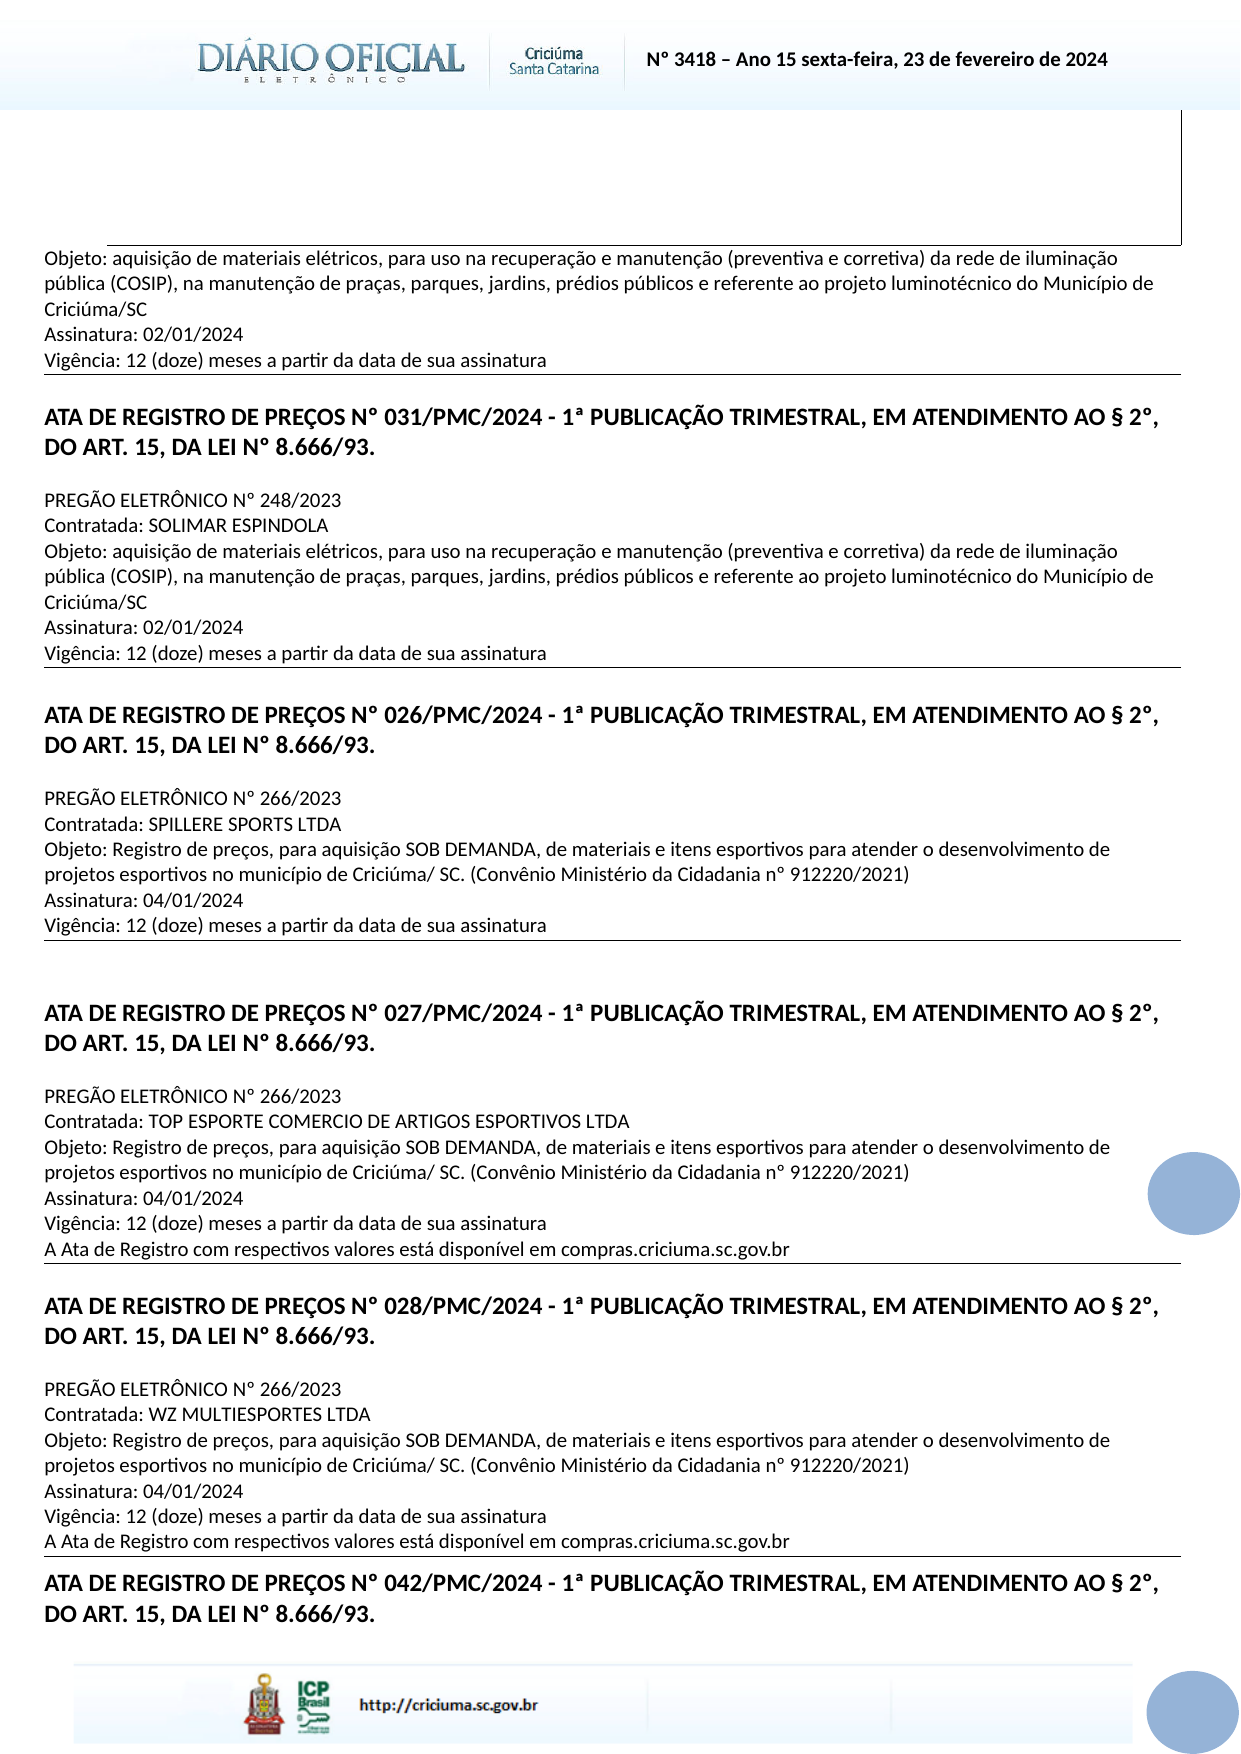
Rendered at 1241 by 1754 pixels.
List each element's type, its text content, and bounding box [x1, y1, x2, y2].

text Assinatura: 02/01/2024 [44, 614, 1181, 640]
text ATA DE REGISTRO DE PREÇOS Nº 027/PMC/2024 - 1ª PUBLICAÇÃO TRIMESTRAL, EM ATENDIMENTO AO § 2º, DO ART. 15, DA LEI Nº 8.666/93. [44, 997, 1181, 1058]
text PREGÃO ELETRÔNICO Nº 266/2023 [44, 785, 1181, 811]
text Vigência: 12 (doze) meses a partir da data de sua assinatura [44, 347, 1181, 374]
text PREGÃO ELETRÔNICO Nº 266/2023 [44, 1376, 1181, 1402]
text Assinatura: 04/01/2024 [44, 1478, 1181, 1503]
text A Ata de Registro com respectivos valores está disponível em compras.criciuma.sc.gov.br [44, 1529, 1181, 1556]
text Contratada: WZ MULTIESPORTES LTDA [44, 1402, 1181, 1427]
text A Ata de Registro com respectivos valores está disponível em compras.criciuma.sc.gov.br [44, 1236, 1181, 1263]
text ATA DE REGISTRO DE PREÇOS Nº 042/PMC/2024 - 1ª PUBLICAÇÃO TRIMESTRAL, EM ATENDIMENTO AO § 2º, DO ART. 15, DA LEI Nº 8.666/93. [44, 1567, 1181, 1628]
text Contratada: SOLIMAR ESPINDOLA [44, 513, 1181, 538]
text Objeto: aquisição de materiais elétricos, para uso na recuperação e manutenção (preventiva e corretiva) da rede de iluminação pública (COSIP), na manutenção de praças, parques, jardins, prédios públicos e referente ao projeto luminotécnico do Município de Criciúma/SC [44, 538, 1181, 614]
text ATA DE REGISTRO DE PREÇOS Nº 026/PMC/2024 - 1ª PUBLICAÇÃO TRIMESTRAL, EM ATENDIMENTO AO § 2º, DO ART. 15, DA LEI Nº 8.666/93. [44, 699, 1181, 760]
text ATA DE REGISTRO DE PREÇOS Nº 028/PMC/2024 - 1ª PUBLICAÇÃO TRIMESTRAL, EM ATENDIMENTO AO § 2º, DO ART. 15, DA LEI Nº 8.666/93. [44, 1290, 1181, 1351]
text Vigência: 12 (doze) meses a partir da data de sua assinatura [44, 912, 1181, 940]
text PREGÃO ELETRÔNICO Nº 248/2023 [44, 487, 1181, 513]
text Vigência: 12 (doze) meses a partir da data de sua assinatura [44, 640, 1181, 667]
text ATA DE REGISTRO DE PREÇOS Nº 031/PMC/2024 - 1ª PUBLICAÇÃO TRIMESTRAL, EM ATENDIMENTO AO § 2º, DO ART. 15, DA LEI Nº 8.666/93. [44, 401, 1181, 462]
text Assinatura: 04/01/2024 [44, 1185, 1151, 1210]
text Vigência: 12 (doze) meses a partir da data de sua assinatura [44, 1210, 1181, 1236]
text Contratada: SPILLERE SPORTS LTDA [44, 811, 1181, 836]
text Assinatura: 04/01/2024 [44, 887, 1181, 912]
text Contratada: TOP ESPORTE COMERCIO DE ARTIGOS ESPORTIVOS LTDA [44, 1109, 1181, 1134]
text Vigência: 12 (doze) meses a partir da data de sua assinatura [44, 1503, 1181, 1529]
text PREGÃO ELETRÔNICO Nº 266/2023 [44, 1083, 1181, 1109]
text Objeto: Registro de preços, para aquisição SOB DEMANDA, de materiais e itens esportivos para atender o desenvolvimento de projetos esportivos no município de Criciúma/ SC. (Convênio Ministério da Cidadania nº 912220/2021) [44, 836, 1181, 887]
text Objeto: Registro de preços, para aquisição SOB DEMANDA, de materiais e itens esportivos para atender o desenvolvimento de projetos esportivos no município de Criciúma/ SC. (Convênio Ministério da Cidadania nº 912220/2021) [44, 1427, 1181, 1478]
text Objeto: aquisição de materiais elétricos, para uso na recuperação e manutenção (preventiva e corretiva) da rede de iluminação pública (COSIP), na manutenção de praças, parques, jardins, prédios públicos e referente ao projeto luminotécnico do Município de Criciúma/SC [44, 245, 1181, 321]
text Objeto: Registro de preços, para aquisição SOB DEMANDA, de materiais e itens esportivos para atender o desenvolvimento de projetos esportivos no município de Criciúma/ SC. (Convênio Ministério da Cidadania nº 912220/2021) [44, 1134, 1181, 1185]
text Assinatura: 02/01/2024 [44, 321, 1181, 347]
